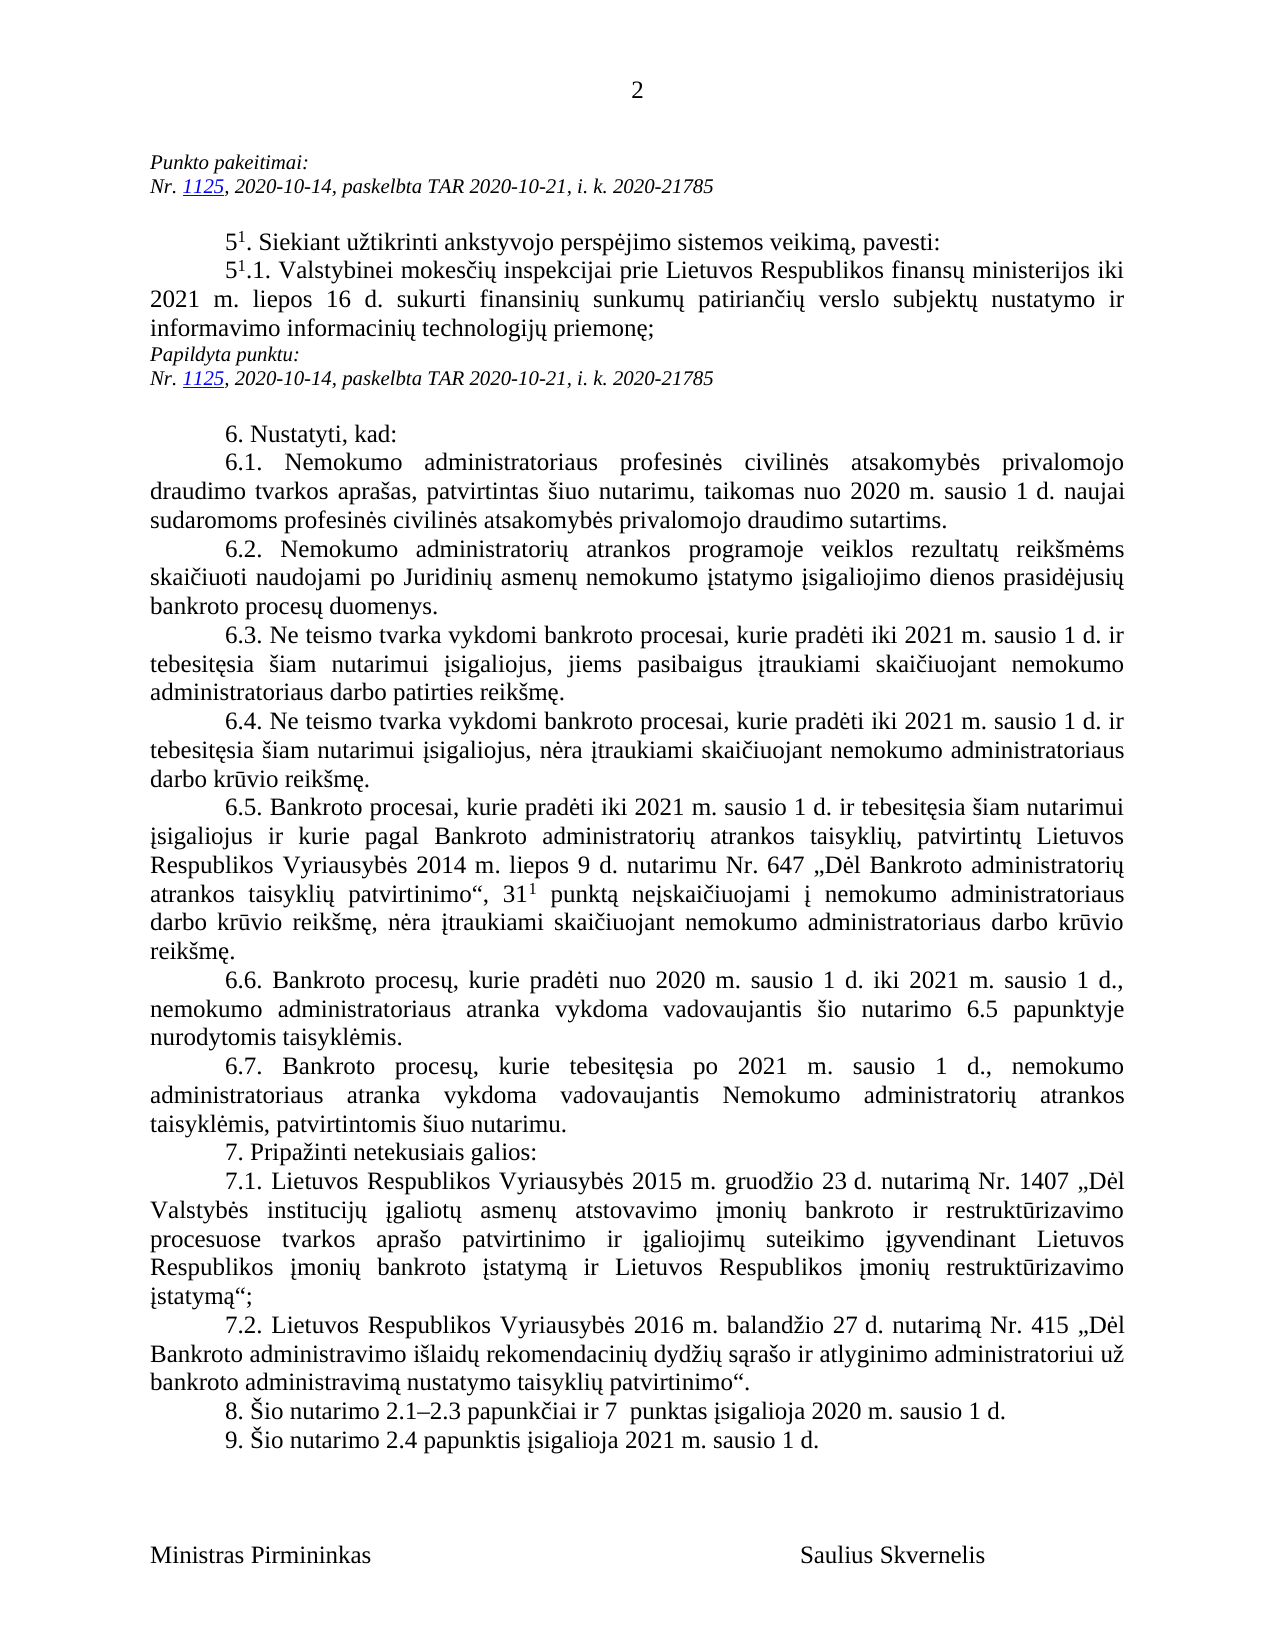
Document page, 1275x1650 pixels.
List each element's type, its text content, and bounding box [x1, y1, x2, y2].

text 6.7. Bankroto procesų, kurie tebesitęsia po 2021 m. sausio 1 d., nemokumo administratoriaus atranka vykdoma vadovaujantis Nemokumo administratorių atrankos taisyklėmis, patvirtintomis šiuo nutarimu. [150, 1051, 1125, 1137]
text 7. Pripažinti netekusiais galios: [150, 1137, 1125, 1166]
text 7.2. Lietuvos Respublikos Vyriausybės 2016 m. balandžio 27 d. nutarimą Nr. 415 „Dėl Bankroto administravimo išlaidų rekomendacinių dydžių sąrašo ir atlyginimo administratoriui už bankroto administravimą nustatymo taisyklių patvirtinimo“. [150, 1310, 1125, 1396]
text Punkto pakeitimai: [150, 150, 1125, 174]
text Nr. 1125, 2020-10-14, paskelbta TAR 2020-10-21, i. k. 2020-21785 [150, 366, 1125, 390]
text 6.2. Nemokumo administratorių atrankos programoje veiklos rezultatų reikšmėms skaičiuoti naudojami po Juridinių asmenų nemokumo įstatymo įsigaliojimo dienos prasidėjusių bankroto procesų duomenys. [150, 534, 1125, 620]
text 6.4. Ne teismo tvarka vykdomi bankroto procesai, kurie pradėti iki 2021 m. sausio 1 d. ir tebesitęsia šiam nutarimui įsigaliojus, nėra įtraukiami skaičiuojant nemokumo administratoriaus darbo krūvio reikšmę. [150, 706, 1125, 792]
text 9. Šio nutarimo 2.4 papunktis įsigalioja 2021 m. sausio 1 d. [150, 1425, 1125, 1454]
text 6. Nustatyti, kad: [150, 419, 1125, 447]
text 6.6. Bankroto procesų, kurie pradėti nuo 2020 m. sausio 1 d. iki 2021 m. sausio 1 d., nemokumo administratoriaus atranka vykdoma vadovaujantis šio nutarimo 6.5 papunktyje nurodytomis taisyklėmis. [150, 965, 1125, 1051]
text 51. Siekiant užtikrinti ankstyvojo perspėjimo sistemos veikimą, pavesti: [150, 227, 1125, 256]
text 8. Šio nutarimo 2.1–2.3 papunkčiai ir 7 punktas įsigalioja 2020 m. sausio 1 d. [150, 1396, 1125, 1425]
text 6.1. Nemokumo administratoriaus profesinės civilinės atsakomybės privalomojo draudimo tvarkos aprašas, patvirtintas šiuo nutarimu, taikomas nuo 2020 m. sausio 1 d. naujai sudaromoms profesinės civilinės atsakomybės privalomojo draudimo sutartims. [150, 447, 1125, 534]
text 7.1. Lietuvos Respublikos Vyriausybės 2015 m. gruodžio 23 d. nutarimą Nr. 1407 „Dėl Valstybės institucijų įgaliotų asmenų atstovavimo įmonių bankroto ir restruktūrizavimo procesuose tvarkos aprašo patvirtinimo ir įgaliojimų suteikimo įgyvendinant Lietuvos Respublikos įmonių bankroto įstatymą ir Lietuvos Respublikos įmonių restruktūrizavimo įstatymą“; [150, 1166, 1125, 1310]
text 51.1. Valstybinei mokesčių inspekcijai prie Lietuvos Respublikos finansų ministerijos iki 2021 m. liepos 16 d. sukurti finansinių sunkumų patiriančių verslo subjektų nustatymo ir informavimo informacinių technologijų priemonę; [150, 256, 1125, 342]
text Papildyta punktu: [150, 342, 1125, 366]
text Nr. 1125, 2020-10-14, paskelbta TAR 2020-10-21, i. k. 2020-21785 [150, 174, 1125, 198]
text Ministras Pirmininkas Saulius Skvernelis [150, 1540, 1125, 1569]
text 6.5. Bankroto procesai, kurie pradėti iki 2021 m. sausio 1 d. ir tebesitęsia šiam nutarimui įsigaliojus ir kurie pagal Bankroto administratorių atrankos taisyklių, patvirtintų Lietuvos Respublikos Vyriausybės 2014 m. liepos 9 d. nutarimu Nr. 647 „Dėl Bankroto administratorių atrankos taisyklių patvirtinimo“, 311 punktą neįskaičiuojami į nemokumo administratoriaus darbo krūvio reikšmę, nėra įtraukiami skaičiuojant nemokumo administratoriaus darbo krūvio reikšmę. [150, 792, 1125, 965]
text 6.3. Ne teismo tvarka vykdomi bankroto procesai, kurie pradėti iki 2021 m. sausio 1 d. ir tebesitęsia šiam nutarimui įsigaliojus, jiems pasibaigus įtraukiami skaičiuojant nemokumo administratoriaus darbo patirties reikšmę. [150, 620, 1125, 706]
